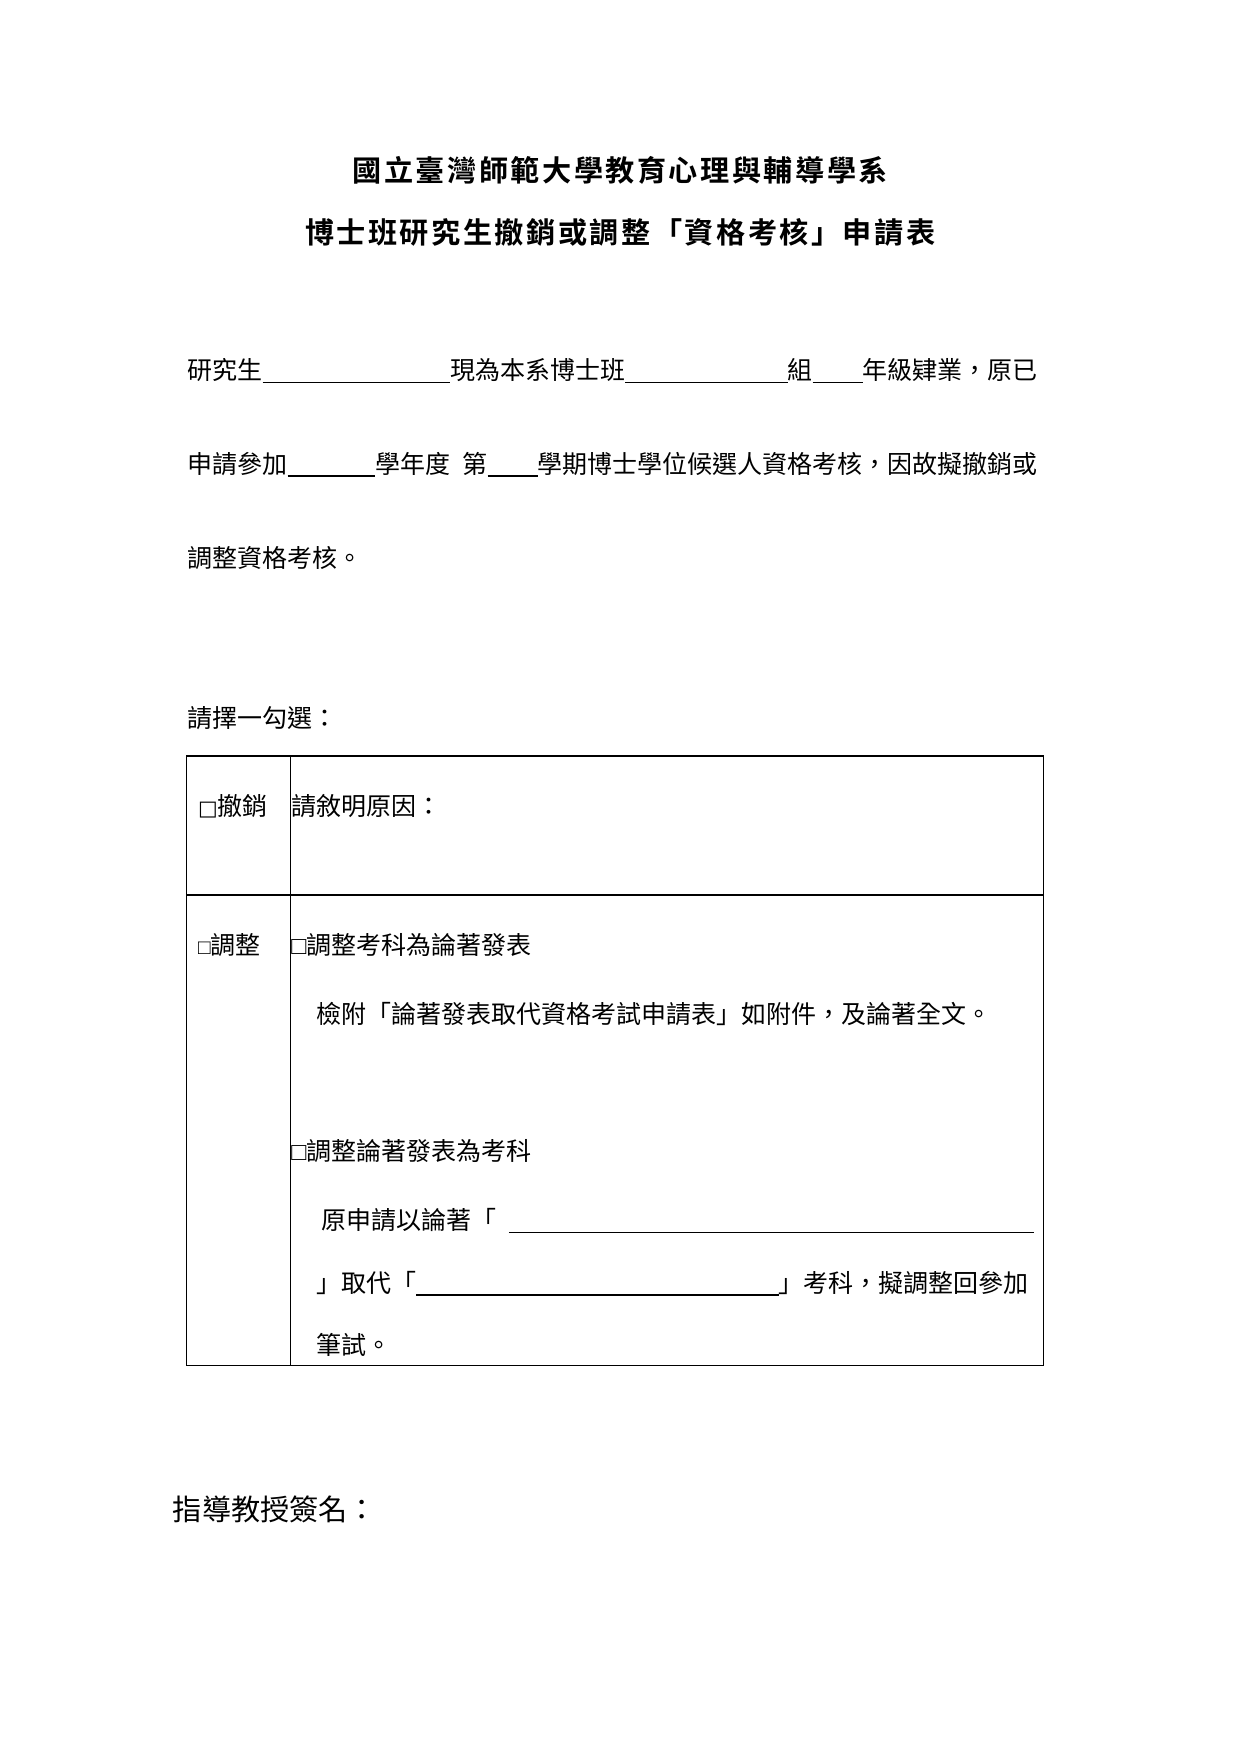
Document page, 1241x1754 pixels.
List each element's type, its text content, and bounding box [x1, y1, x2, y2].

text 請擇一勾選： [187, 674, 1053, 737]
table_cell □調整 [187, 896, 290, 1364]
table_header 請敘明原因： [291, 757, 1043, 894]
table_header □撤銷 [187, 757, 290, 894]
table_cell □調整考科為論著發表 檢附「論著發表取代資格考試申請表」如附件，及論著全文。 □調整論著發表為考科 原申請以論著「 」取代「 」考科，擬調整回參加筆試。 [291, 896, 1043, 1364]
text 博士班研究生撤銷或調整「資格考核」申請表 [187, 189, 1053, 252]
text 國立臺灣師範大學教育心理與輔導學系 [187, 127, 1053, 189]
text 指導教授簽名： [173, 1466, 1053, 1528]
text 研究生 現為本系博士班 組 年級肄業，原已申請參加 學年度 第 學期博士學位候選人資格考核，因故擬撤銷或調整資格考核。 [187, 327, 1053, 577]
